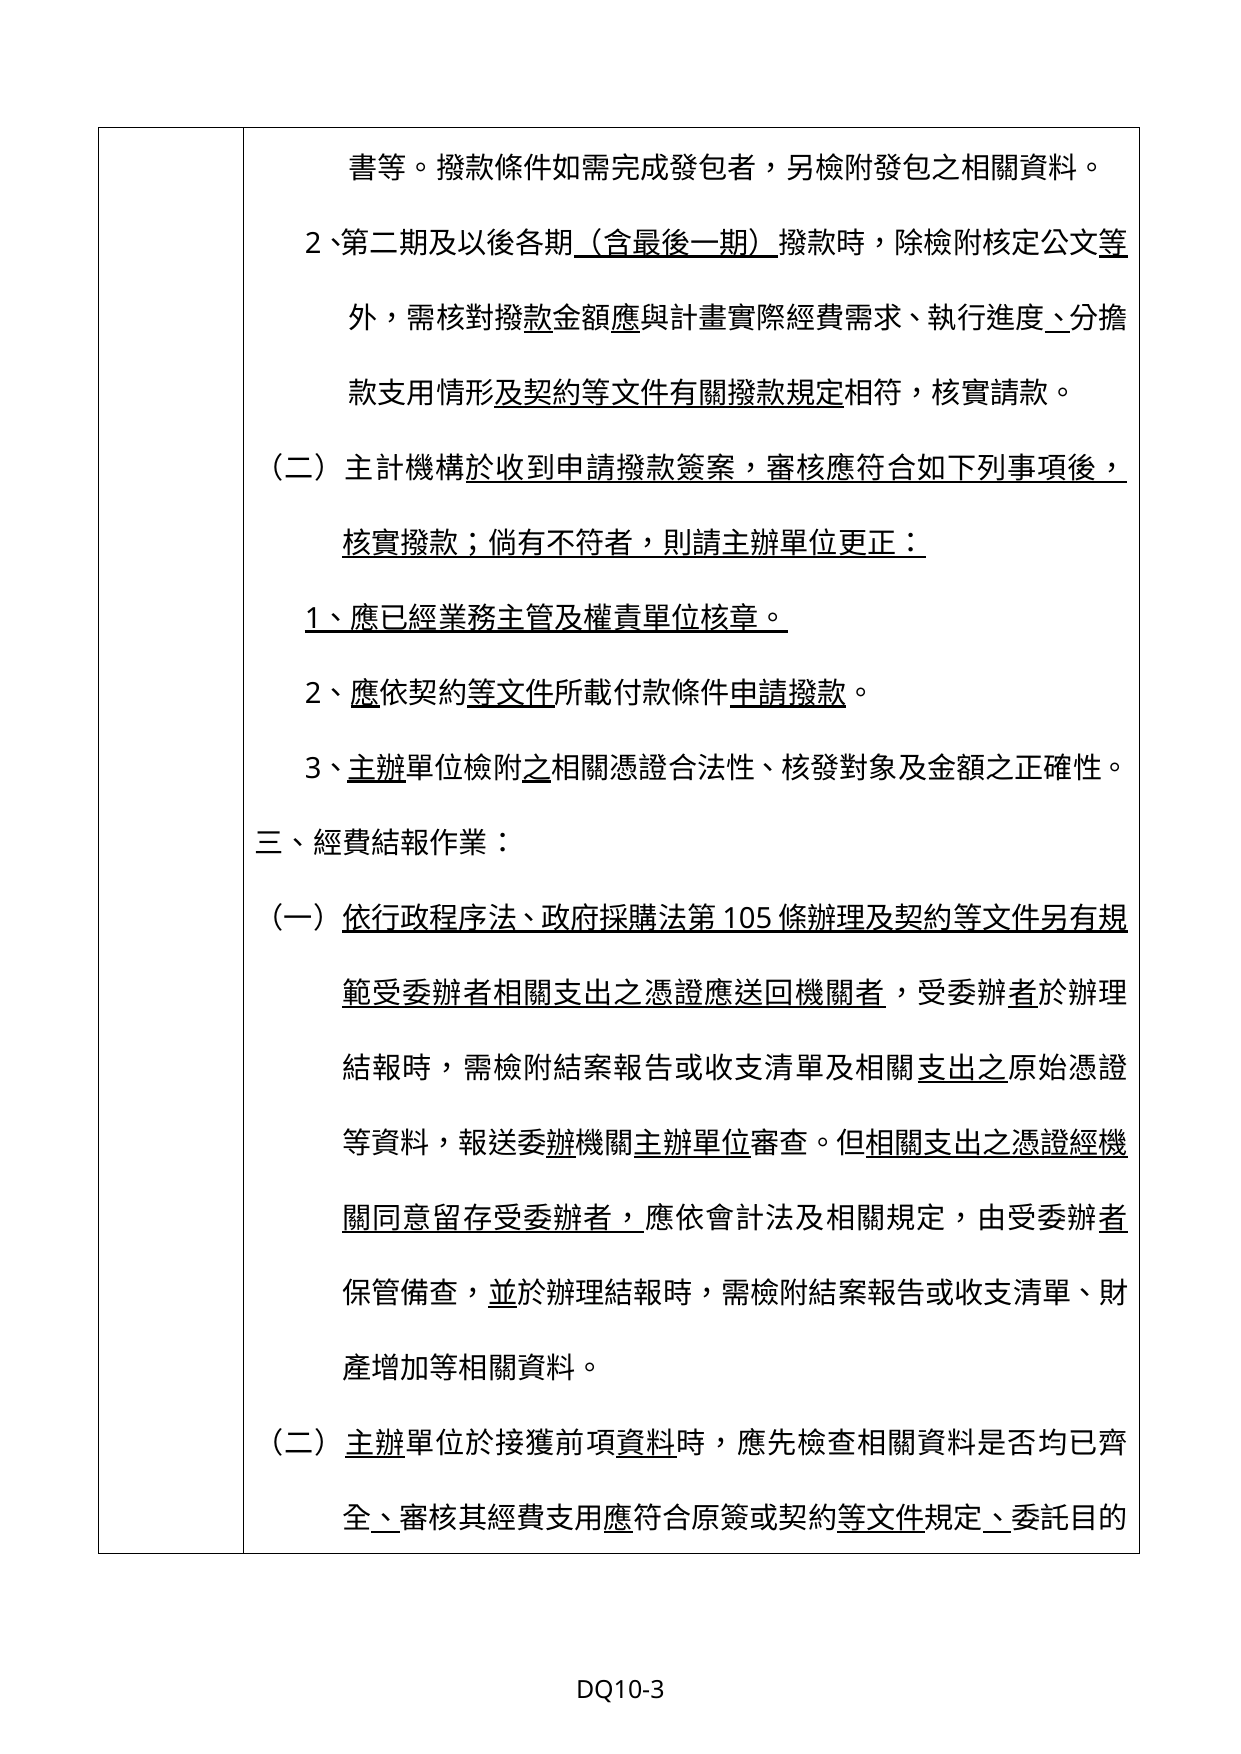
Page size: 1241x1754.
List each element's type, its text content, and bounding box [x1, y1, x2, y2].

table_cell 書等。撥款條件如需完成發包者，另檢附發包之相關資料。 2、第二期及以後各期（含最後一期）撥款時，除檢附核定公文等外，需核對撥款金額應與計畫實際經費需求、執行進度、分擔款支用情形及契約等文件有關撥款規定相符，核實請款。 （二）主計機構於收到申請撥款簽案，審核應符合如下列事項後，核實撥款；倘有不符者，則請主辦單位更正： 1、應已經業務主管及權責單位核章。 2、應依契約等文件所載付款條件申請撥款。 3、主辦單位檢附之相關憑證合法性、核發對象及金額之正確性。 三、經費結報作業： （一）依行政程序法、政府採購法第105條辦理及契約等文件另有規範受委辦者相關支出之憑證應送回機關者，受委辦者於辦理結報時，需檢附結案報告或收支清單及相關支出之原始憑證等資料，報送委辦機關主辦單位審查。但相關支出之憑證經機關同意留存受委辦者，應依會計法及相關規定，由受委辦者保管備查，並於辦理結報時，需檢附結案報告或收支清單、財產增加等相關資料。 （二）主辦單位於接獲前項資料時，應先檢查相關資料是否均已齊全、審核其經費支用應符合原簽或契約等文件規定、委託目的 [244, 128, 1139, 1553]
table_cell [99, 128, 243, 1553]
